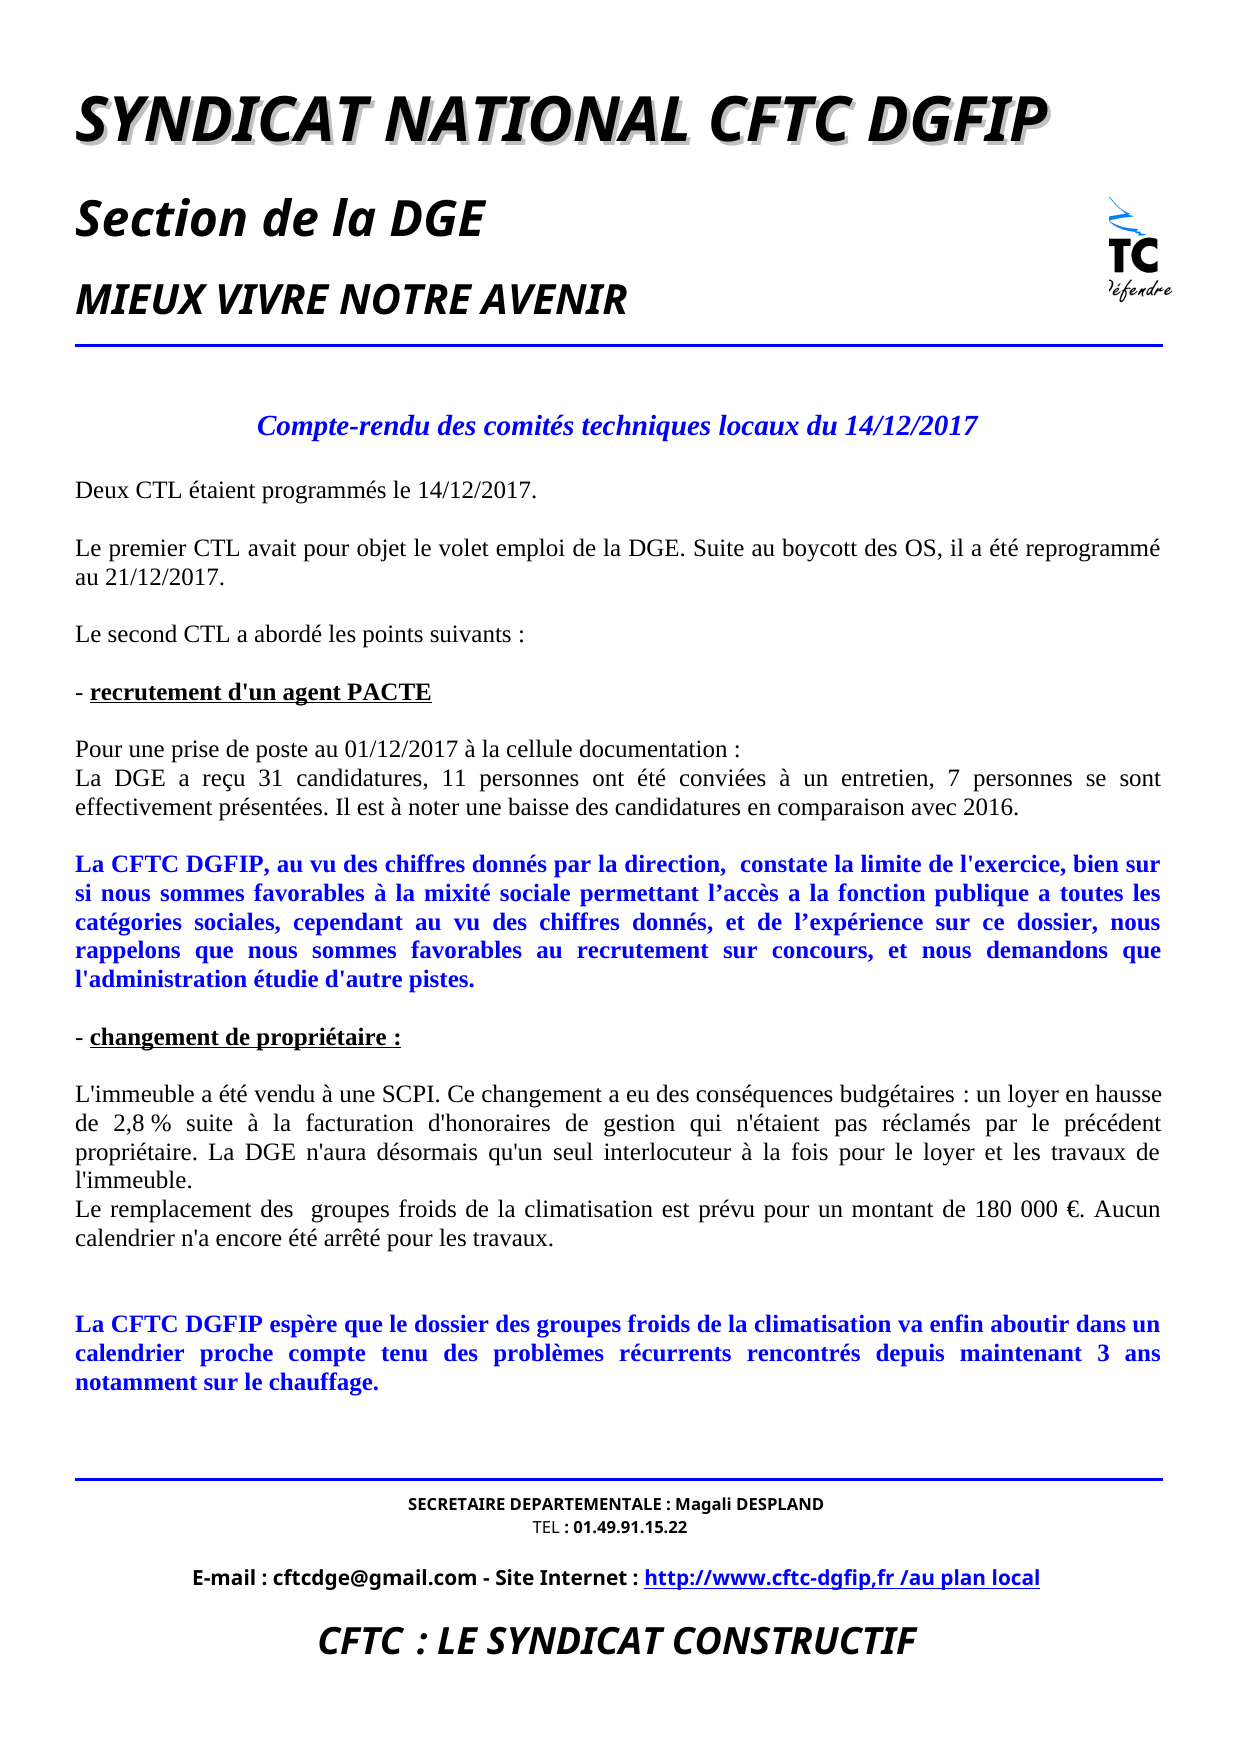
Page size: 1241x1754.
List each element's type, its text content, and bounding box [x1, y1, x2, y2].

text Le remplacement des groupes froids de la climatisation est prévu pour un montant de 180 000 €. Aucun calendrier n'a encore été arrêté pour les travaux. [75, 1194, 1162, 1252]
text - recrutement d'un agent PACTE [75, 677, 1162, 705]
text La DGE a reçu 31 candidatures, 11 personnes ont été conviées à un entretien, 7 personnes se sont effectivement présentées. Il est à noter une baisse des candidatures en comparaison avec 2016. [75, 763, 1162, 820]
text Le second CTL a abordé les points suivants : [75, 619, 1162, 648]
text L'immeuble a été vendu à une SCPI. Ce changement a eu des conséquences budgétaires : un loyer en hausse de 2,8 % suite à la facturation d'honoraires de gestion qui n'étaient pas réclamés par le précédent propriétaire. La DGE n'aura désormais qu'un seul interlocuteur à la fois pour le loyer et les travaux de l'immeuble. [75, 1079, 1162, 1194]
text Le premier CTL avait pour objet le volet emploi de la DGE. Suite au boycott des OS, il a été reprogrammé au 21/12/2017. [75, 533, 1162, 590]
text - changement de propriétaire : [75, 1022, 1162, 1050]
text Pour une prise de poste au 01/12/2017 à la cellule documentation : [75, 734, 1162, 763]
text Compte-rendu des comités techniques locaux du 14/12/2017 [75, 408, 1162, 442]
text La CFTC DGFIP, au vu des chiffres donnés par la direction, constate la limite de l'exercice, bien sur si nous sommes favorables à la mixité sociale permettant l’accès a la fonction publique a toutes les catégories sociales, cependant au vu des chiffres donnés, et de l’expérience sur ce dossier, nous rappelons que nous sommes favorables au recrutement sur concours, et nous demandons que l'administration étudie d'autre pistes. [75, 849, 1162, 993]
text Deux CTL étaient programmés le 14/12/2017. [75, 475, 1162, 504]
text La CFTC DGFIP espère que le dossier des groupes froids de la climatisation va enfin aboutir dans un calendrier proche compte tenu des problèmes récurrents rencontrés depuis maintenant 3 ans notamment sur le chauffage. [75, 1309, 1162, 1395]
